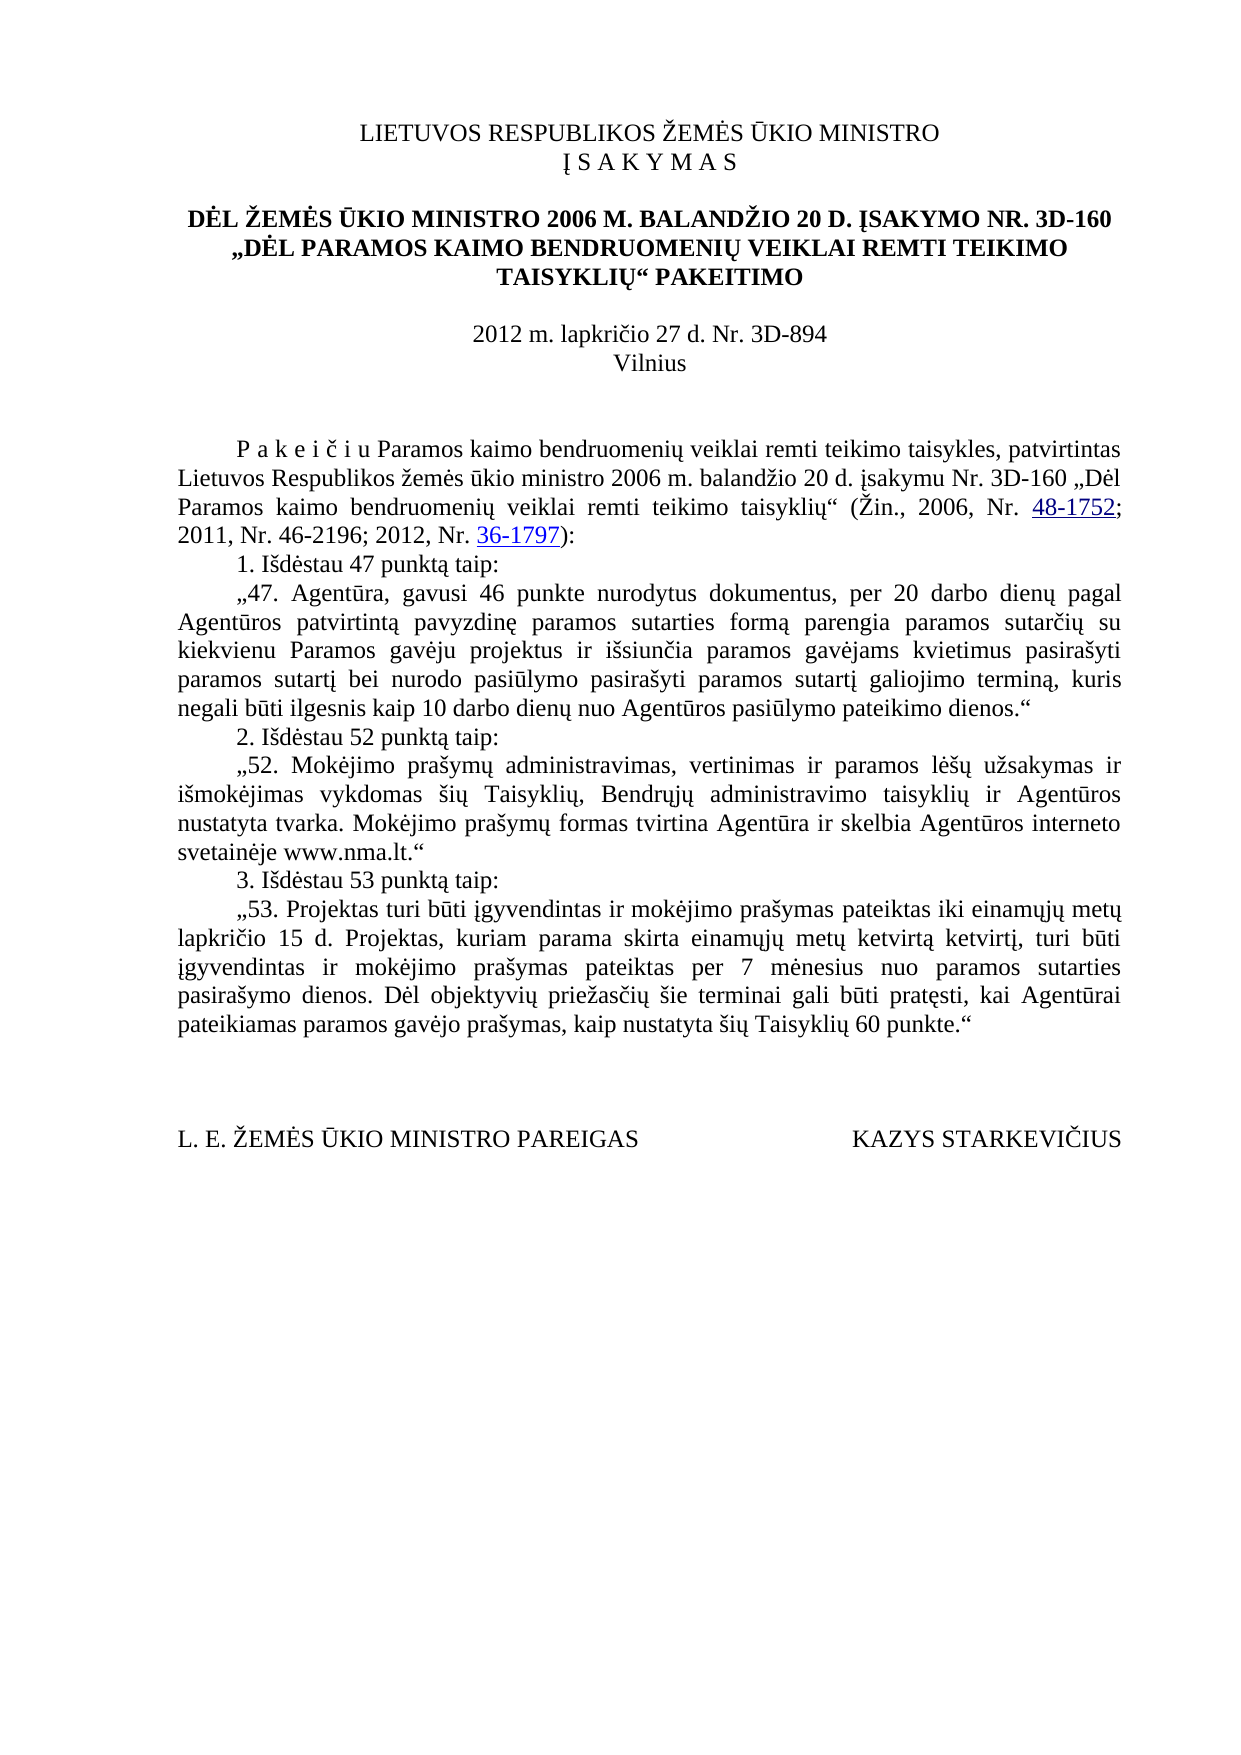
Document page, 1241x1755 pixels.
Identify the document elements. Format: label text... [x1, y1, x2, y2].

text DĖL ŽEMĖS ŪKIO MINISTRO 2006 m. BALANDŽIO 20 d. ĮSAKYMO Nr. 3D-160 „DĖL PARAMOS KAIMO BENDRUOMENIŲ VEIKLAI REMTI TEIKIMO TAISYKLIŲ“ PAKEITIMO [177, 204, 1122, 291]
text P a k e i č i u Paramos kaimo bendruomenių veiklai remti teikimo taisykles, patvirtintas Lietuvos Respublikos žemės ūkio ministro 2006 m. balandžio 20 d. įsakymu Nr. 3D-160 „Dėl paramos kaimo bendruomenių veiklai remti teikimo taisyklių“ (Žin., 2006, Nr. 48-1752; 2011, Nr. 46-2196; 2012, Nr. 36-1797): [177, 434, 1122, 549]
text LIETUVOS RESPUBLIKOS ŽEMĖS ŪKIO MINISTRO [177, 118, 1122, 147]
text Į S A K Y M A S [177, 147, 1122, 176]
text 3. Išdėstau 53 punktą taip: [177, 866, 1122, 894]
text „52. Mokėjimo prašymų administravimas, vertinimas ir paramos lėšų užsakymas ir išmokėjimas vykdomas šių Taisyklių, Bendrųjų administravimo taisyklių ir Agentūros nustatyta tvarka. Mokėjimo prašymų formas tvirtina Agentūra ir skelbia Agentūros interneto svetainėje www.nma.lt.“ [177, 751, 1122, 866]
text 2012 m. lapkričio 27 d. Nr. 3D-894 [177, 319, 1122, 348]
text 1. Išdėstau 47 punktą taip: [177, 549, 1122, 578]
text Vilnius [177, 348, 1122, 377]
text 2. Išdėstau 52 punktą taip: [177, 722, 1122, 751]
text „47. Agentūra, gavusi 46 punkte nurodytus dokumentus, per 20 darbo dienų pagal Agentūros patvirtintą pavyzdinę paramos sutarties formą parengia paramos sutarčių su kiekvienu paramos gavėju projektus ir išsiunčia paramos gavėjams kvietimus pasirašyti paramos sutartį bei nurodo pasiūlymo pasirašyti paramos sutartį galiojimo terminą, kuris negali būti ilgesnis kaip 10 darbo dienų nuo Agentūros pasiūlymo pateikimo dienos.“ [177, 578, 1122, 722]
text „53. Projektas turi būti įgyvendintas ir mokėjimo prašymas pateiktas iki einamųjų metų lapkričio 15 d. Projektas, kuriam parama skirta einamųjų metų ketvirtą ketvirtį, turi būti įgyvendintas ir mokėjimo prašymas pateiktas per 7 mėnesius nuo paramos sutarties pasirašymo dienos. Dėl objektyvių priežasčių šie terminai gali būti pratęsti, kai Agentūrai pateikiamas paramos gavėjo prašymas, kaip nustatyta šių Taisyklių 60 punkte.“ [177, 894, 1122, 1038]
text L. e. žemės ūkio ministro pareigas Kazys Starkevičius [177, 1124, 1122, 1153]
